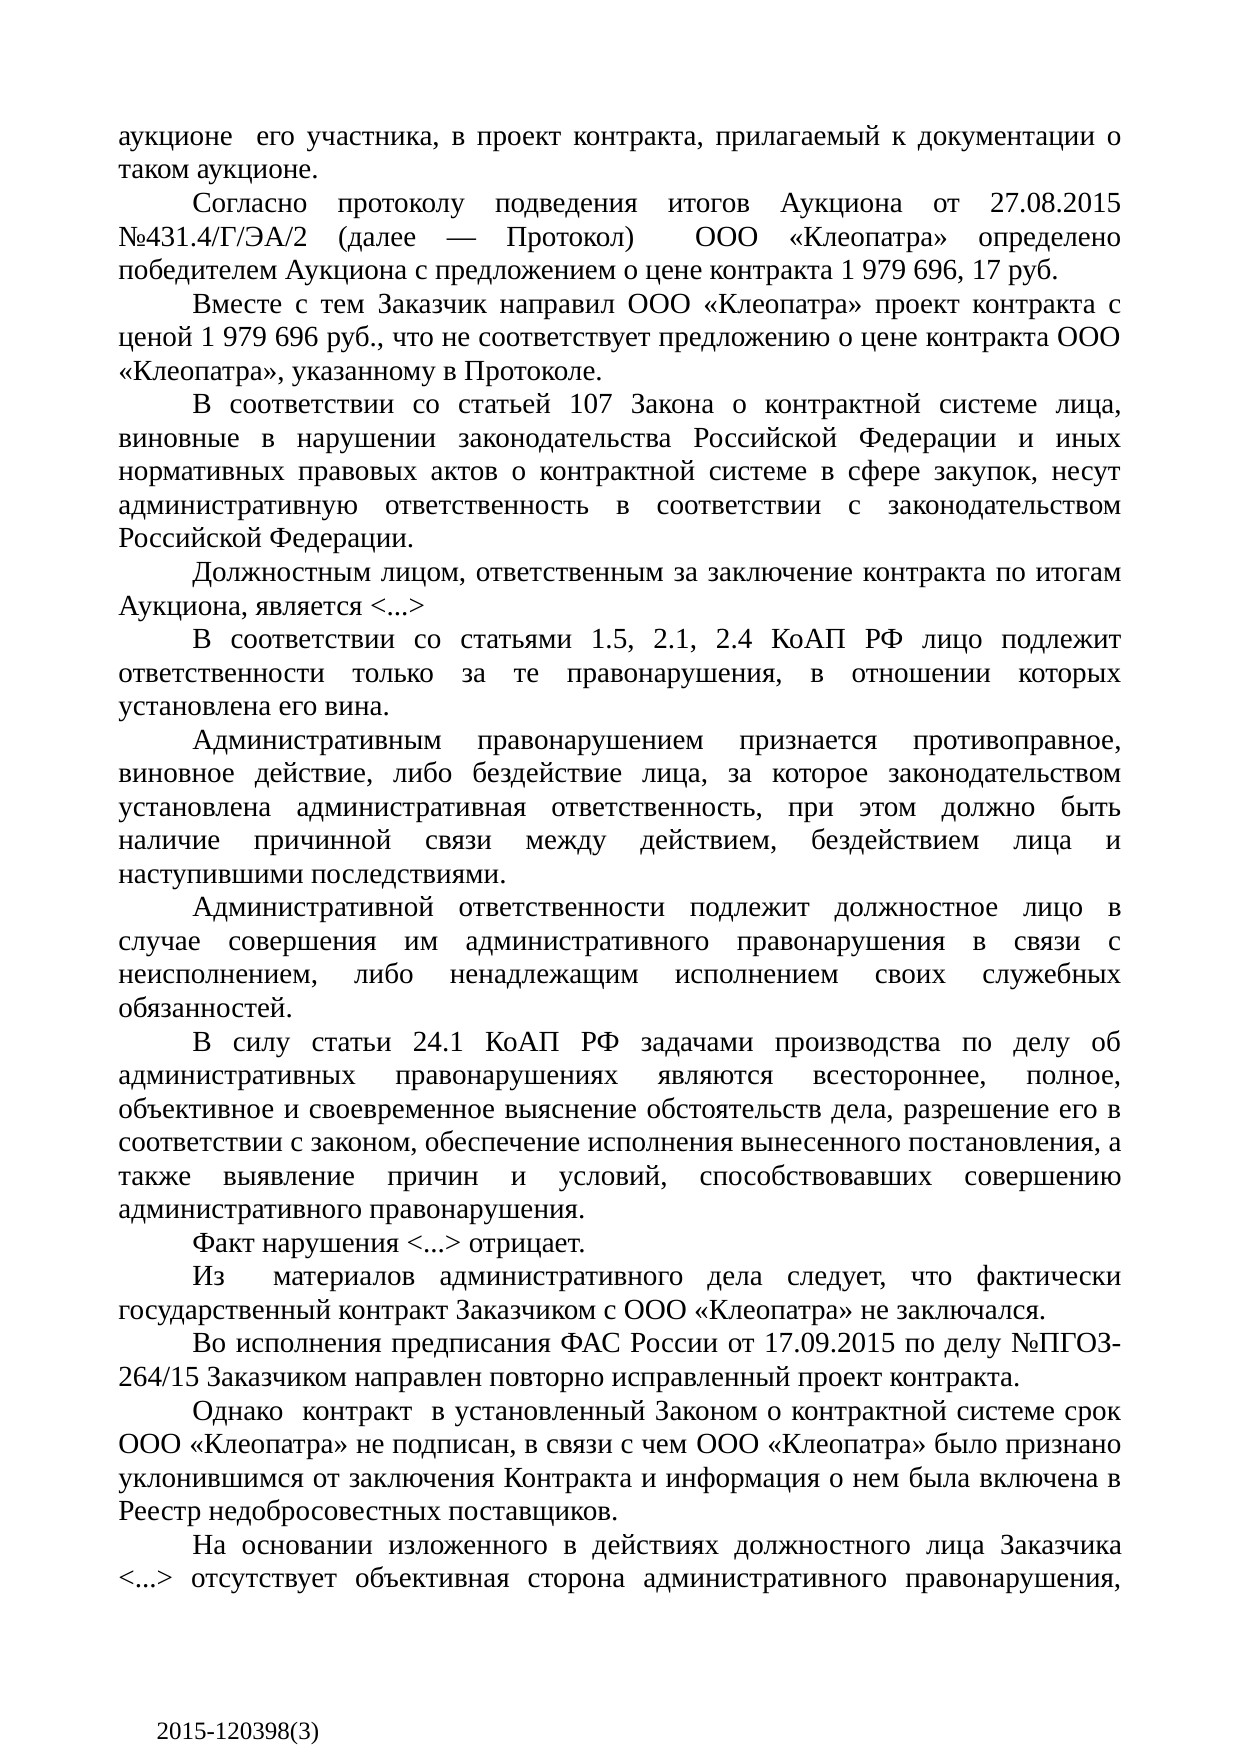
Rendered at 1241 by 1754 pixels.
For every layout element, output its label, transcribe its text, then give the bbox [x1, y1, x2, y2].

text Административной ответственности подлежит должностное лицо в случае совершения им административного правонарушения в связи с неисполнением, либо ненадлежащим исполнением своих служебных обязанностей. [118, 889, 1122, 1024]
text Согласно протоколу подведения итогов Аукциона от 27.08.2015 №431.4/Г/ЭА/2 (далее — Протокол) ООО «Клеопатра» определено победителем Аукциона с предложением о цене контракта 1 979 696, 17 руб. [118, 185, 1122, 286]
text Вместе с тем Заказчик направил ООО «Клеопатра» проект контракта с ценой 1 979 696 руб., что не соответствует предложению о цене контракта ООО «Клеопатра», указанному в Протоколе. [118, 286, 1122, 386]
text В силу статьи 24.1 КоАП РФ задачами производства по делу об административных правонарушениях являются всестороннее, полное, объективное и своевременное выяснение обстоятельств дела, разрешение его в соответствии с законом, обеспечение исполнения вынесенного постановления, а также выявление причин и условий, способствовавших совершению административного правонарушения. [118, 1024, 1122, 1225]
text Факт нарушения <...> отрицает. [118, 1225, 1122, 1258]
text Из материалов административного дела следует, что фактически государственный контракт Заказчиком с ООО «Клеопатра» не заключался. [118, 1258, 1122, 1326]
text На основании изложенного в действиях должностного лица Заказчика <...> отсутствует объективная сторона административного правонарушения, [118, 1527, 1122, 1594]
text Во исполнения предписания ФАС России от 17.09.2015 по делу №ПГОЗ-264/15 Заказчиком направлен повторно исправленный проект контракта. [118, 1326, 1122, 1393]
text В соответствии со статьями 1.5, 2.1, 2.4 КоАП РФ лицо подлежит ответственности только за те правонарушения, в отношении которых установлена его вина. [118, 621, 1122, 722]
text Административным правонарушением признается противоправное, виновное действие, либо бездействие лица, за которое законодательством установлена административная ответственность, при этом должно быть наличие причинной связи между действием, бездействием лица и наступившими последствиями. [118, 722, 1122, 889]
text Должностным лицом, ответственным за заключение контракта по итогам Аукциона, является <...> [118, 554, 1122, 621]
text Однако контракт в установленный Законом о контрактной системе срок ООО «Клеопатра» не подписан, в связи с чем ООО «Клеопатра» было признано уклонившимся от заключения Контракта и информация о нем была включена в Реестр недобросовестных поставщиков. [118, 1393, 1122, 1527]
text В соответствии со статьей 107 Закона о контрактной системе лица, виновные в нарушении законодательства Российской Федерации и иных нормативных правовых актов о контрактной системе в сфере закупок, несут административную ответственность в соответствии с законодательством Российской Федерации. [118, 386, 1122, 554]
text аукционе его участника, в проект контракта, прилагаемый к документации о таком аукционе. [118, 118, 1122, 185]
